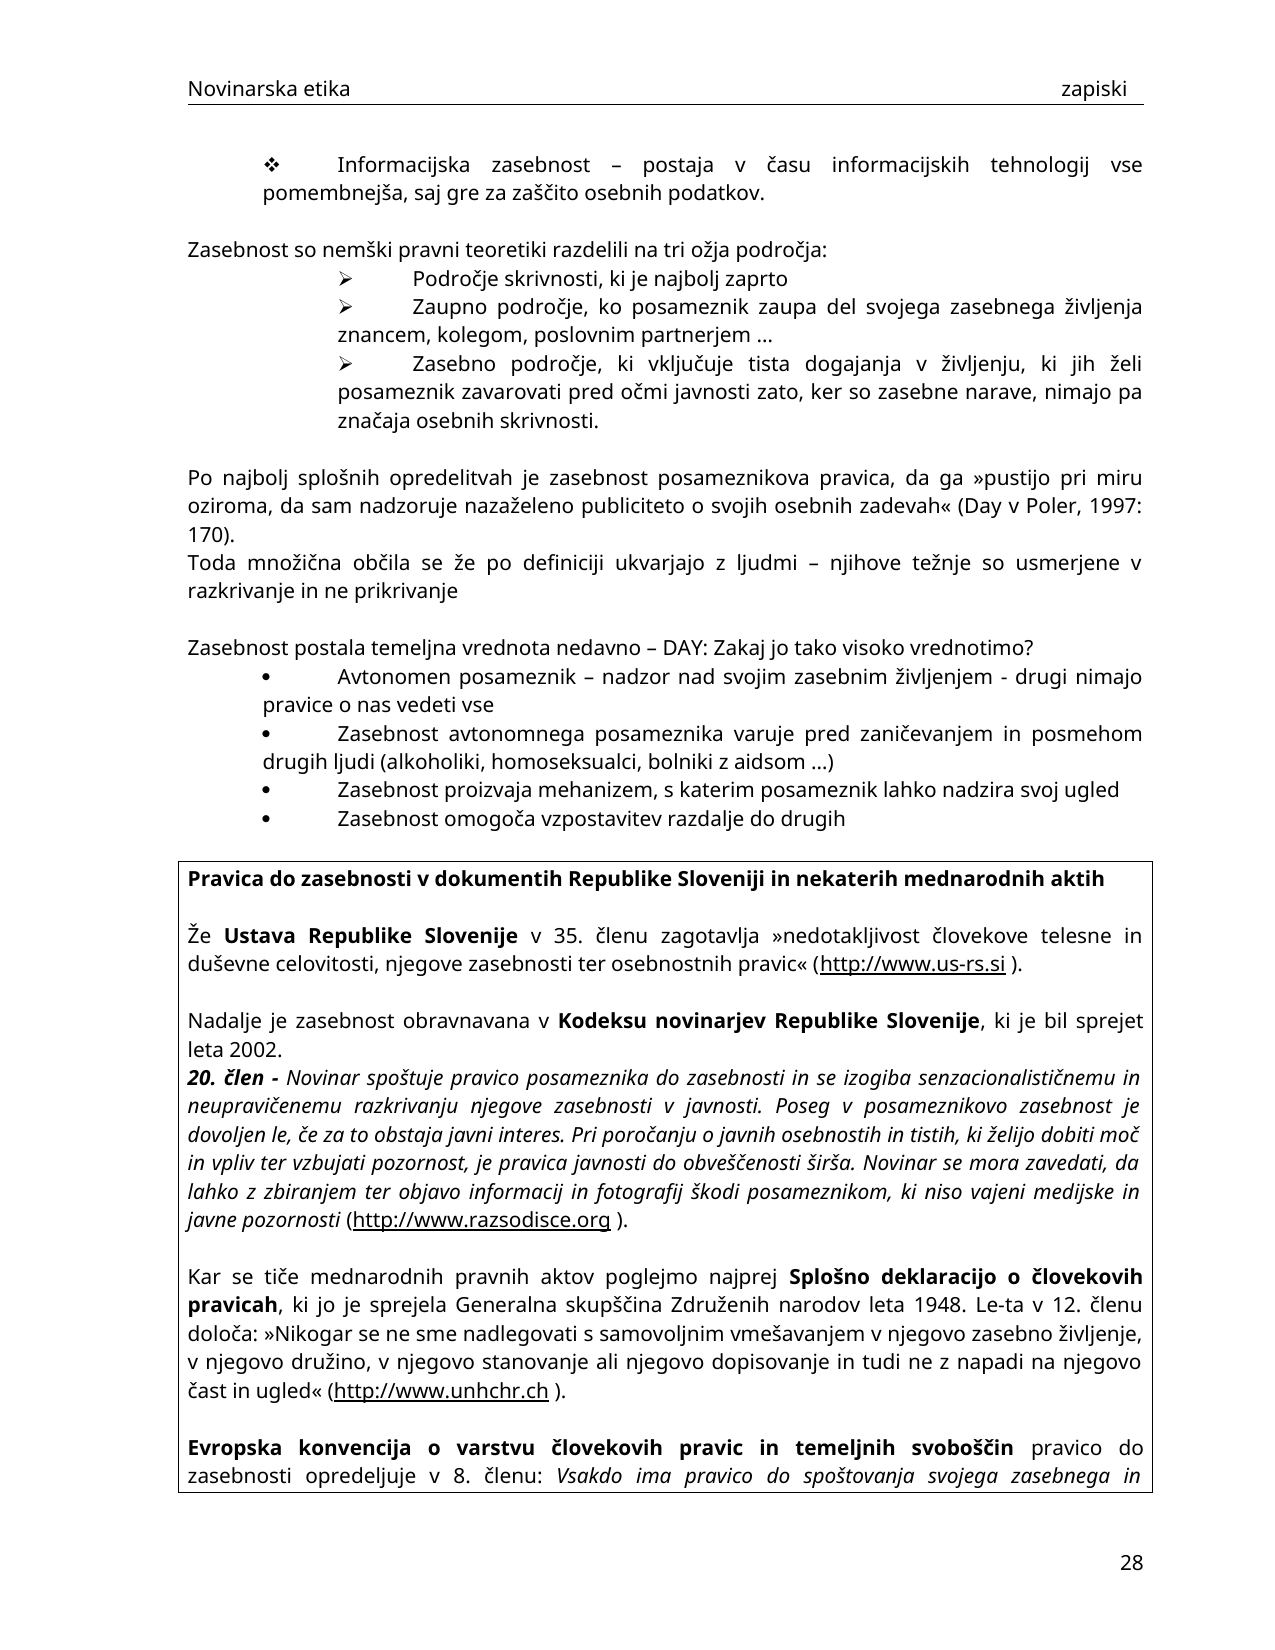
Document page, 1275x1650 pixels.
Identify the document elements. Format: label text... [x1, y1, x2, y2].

text Evropska konvencija o varstvu človekovih pravic in temeljnih svoboščin pravico do zasebnosti opredeljuje v 8. členu: Vsakdo ima pravico do spoštovanja svojega zasebnega in [179, 1430, 1152, 1492]
list Področje skrivnosti, ki je najbolj zaprto [337, 264, 1144, 292]
text Nadalje je zasebnost obravnavana v Kodeksu novinarjev Republike Slovenije, ki je bil sprejet leta 2002. [187, 1006, 1144, 1063]
text Že Ustava Republike Slovenije v 35. členu zagotavlja »nedotakljivost človekove telesne in duševne celovitosti, njegove zasebnosti ter osebnostnih pravic« (http://www.us-rs.si ). [187, 921, 1144, 978]
list Zasebnost avtonomnega posameznika varuje pred zaničevanjem in posmehom drugih ljudi (alkoholiki, homoseksualci, bolniki z aidsom …) [262, 719, 1144, 776]
text Po najbolj splošnih opredelitvah je zasebnost posameznikova pravica, da ga »pustijo pri miru oziroma, da sam nadzoruje nazaželeno publiciteto o svojih osebnih zadevah« (Day v Poler, 1997: 170). [187, 463, 1144, 548]
text Toda množična občila se že po definiciji ukvarjajo z ljudmi – njihove težnje so usmerjene v razkrivanje in ne prikrivanje [187, 548, 1144, 605]
list Zaupno področje, ko posameznik zaupa del svojega zasebnega življenja znancem, kolegom, poslovnim partnerjem … [337, 292, 1144, 349]
list Informacijska zasebnost – postaja v času informacijskih tehnologij vse pomembnejša, saj gre za zaščito osebnih podatkov. [262, 150, 1144, 207]
list Zasebno področje, ki vključuje tista dogajanja v življenju, ki jih želi posameznik zavarovati pred očmi javnosti zato, ker so zasebne narave, nimajo pa značaja osebnih skrivnosti. [337, 349, 1144, 434]
text Pravica do zasebnosti v dokumentih Republike Sloveniji in nekaterih mednarodnih aktih [179, 862, 1152, 892]
text Kar se tiče mednarodnih pravnih aktov poglejmo najprej Splošno deklaracijo o človekovih pravicah, ki jo je sprejela Generalna skupščina Združenih narodov leta 1948. Le-ta v 12. členu določa: »Nikogar se ne sme nadlegovati s samovoljnim vmešavanjem v njegovo zasebno življenje, v njegovo družino, v njegovo stanovanje ali njegovo dopisovanje in tudi ne z napadi na njegovo čast in ugled« (http://www.unhchr.ch ). [187, 1262, 1144, 1404]
list Avtonomen posameznik – nadzor nad svojim zasebnim življenjem - drugi nimajo pravice o nas vedeti vse [262, 662, 1144, 719]
text Zasebnost postala temeljna vrednota nedavno – DAY: Zakaj jo tako visoko vrednotimo? [187, 633, 1144, 662]
list Zasebnost proizvaja mehanizem, s katerim posameznik lahko nadzira svoj ugled [262, 776, 1144, 804]
text Zasebnost so nemški pravni teoretiki razdelili na tri ožja področja: [187, 235, 1144, 264]
list Zasebnost omogoča vzpostavitev razdalje do drugih [262, 804, 1144, 832]
text 20. člen - Novinar spoštuje pravico posameznika do zasebnosti in se izogiba senzacionalističnemu in neupravičenemu razkrivanju njegove zasebnosti v javnosti. Poseg v posameznikovo zasebnost je dovoljen le, če za to obstaja javni interes. Pri poročanju o javnih osebnostih in tistih, ki želijo dobiti moč in vpliv ter vzbujati pozornost, je pravica javnosti do obveščenosti širša. Novinar se mora zavedati, da lahko z zbiranjem ter objavo informacij in fotografij škodi posameznikom, ki niso vajeni medijske in javne pozornosti (http://www.razsodisce.org ). [187, 1063, 1144, 1234]
